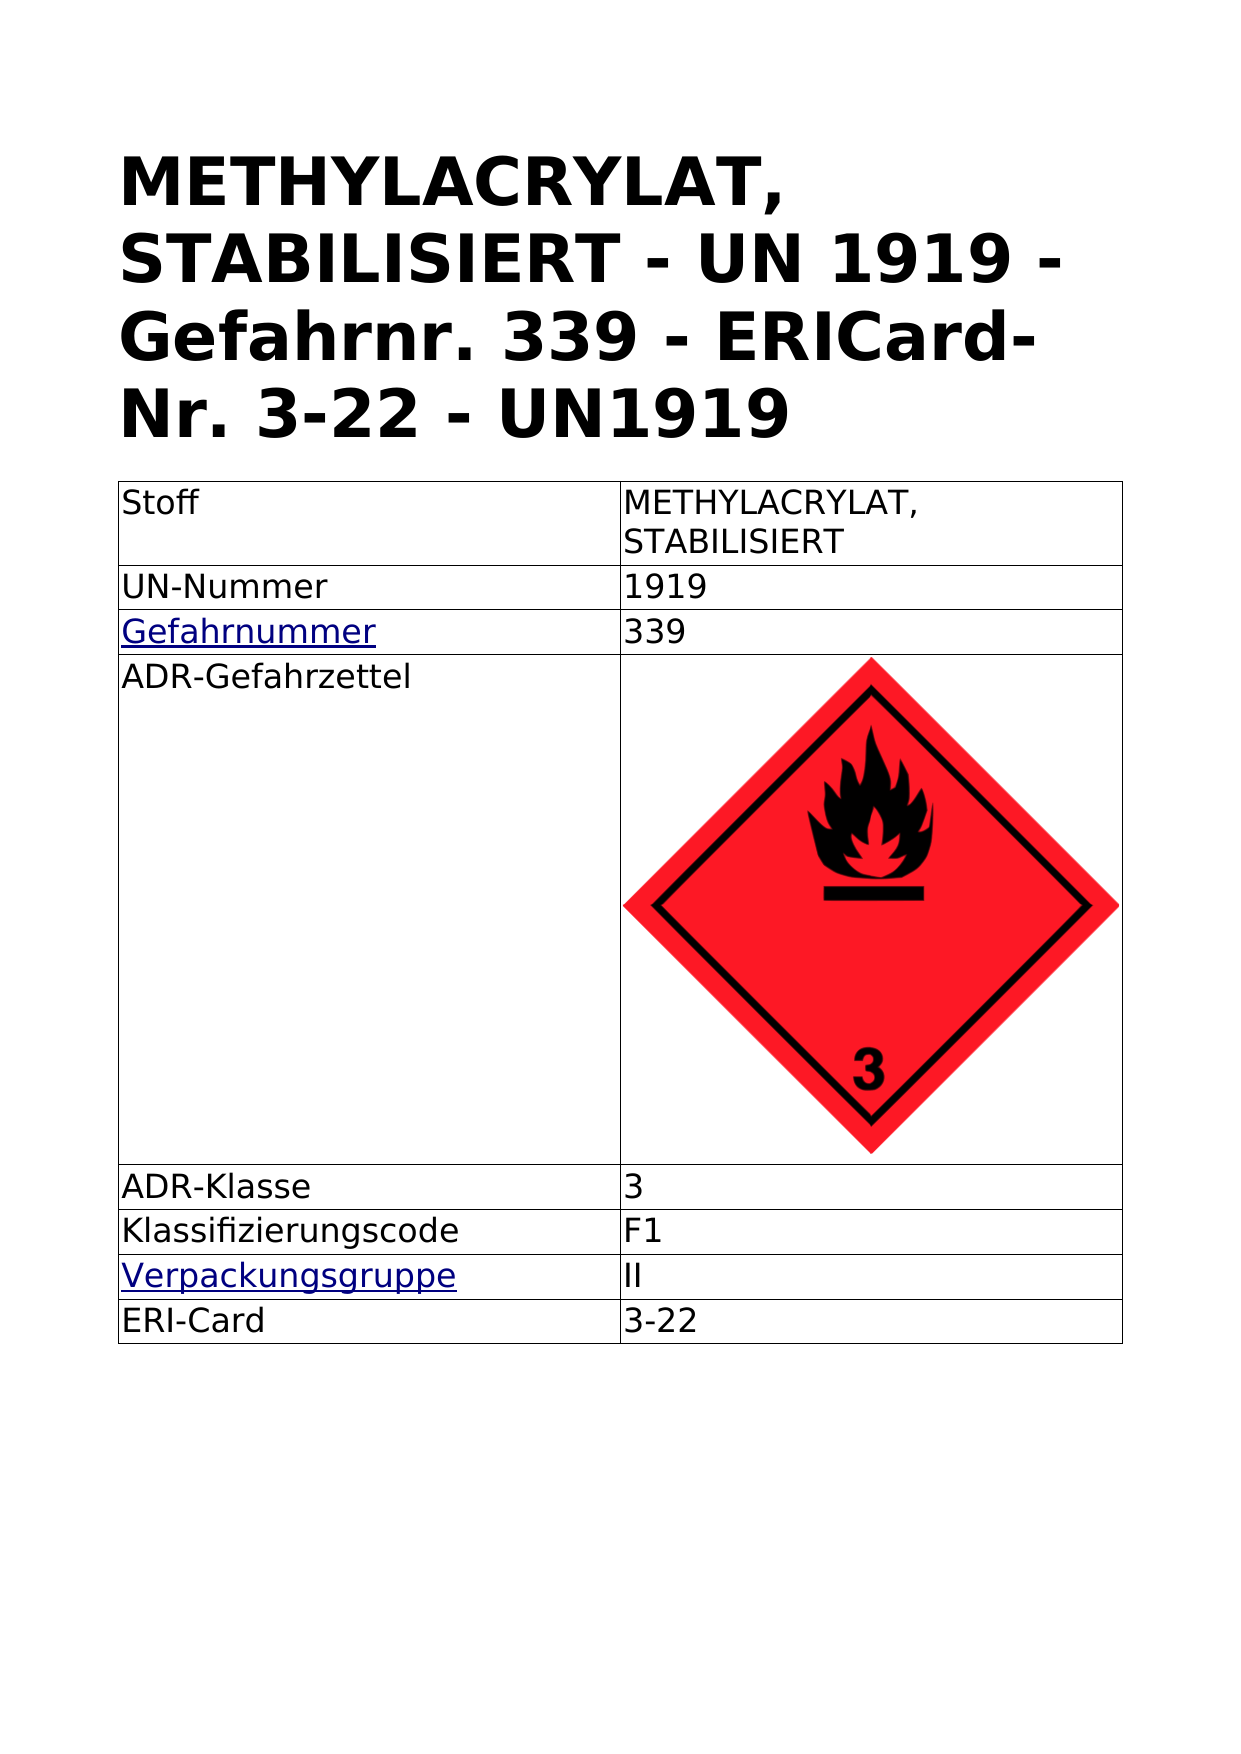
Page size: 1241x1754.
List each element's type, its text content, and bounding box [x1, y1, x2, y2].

table_cell Klassifizierungscode [119, 1210, 620, 1254]
table_cell 339 [621, 610, 1122, 654]
table_cell 1919 [621, 566, 1122, 609]
table_cell F1 [621, 1210, 1122, 1254]
table_cell ERI-Card [119, 1300, 620, 1343]
table_cell ADR-Gefahrzettel [119, 655, 620, 1164]
table_cell 3-22 [621, 1300, 1122, 1343]
table_cell UN-Nummer [119, 566, 620, 609]
table_cell II [621, 1255, 1122, 1298]
table_cell 3 [621, 1165, 1122, 1209]
table_cell [621, 655, 1122, 1164]
table_cell ADR-Klasse [119, 1165, 620, 1209]
subtitle METHYLACRYLAT, STABILISIERT - UN 1919 - Gefahrnr. 339 - ERICard-Nr. 3-22 - UN1919 [118, 143, 1122, 453]
table_header Stoff [119, 482, 620, 564]
picture [622, 657, 1120, 1154]
table_cell Verpackungsgruppe [119, 1255, 620, 1298]
table_header METHYLACRYLAT, STABILISIERT [621, 482, 1122, 564]
table_cell Gefahrnummer [119, 610, 620, 654]
